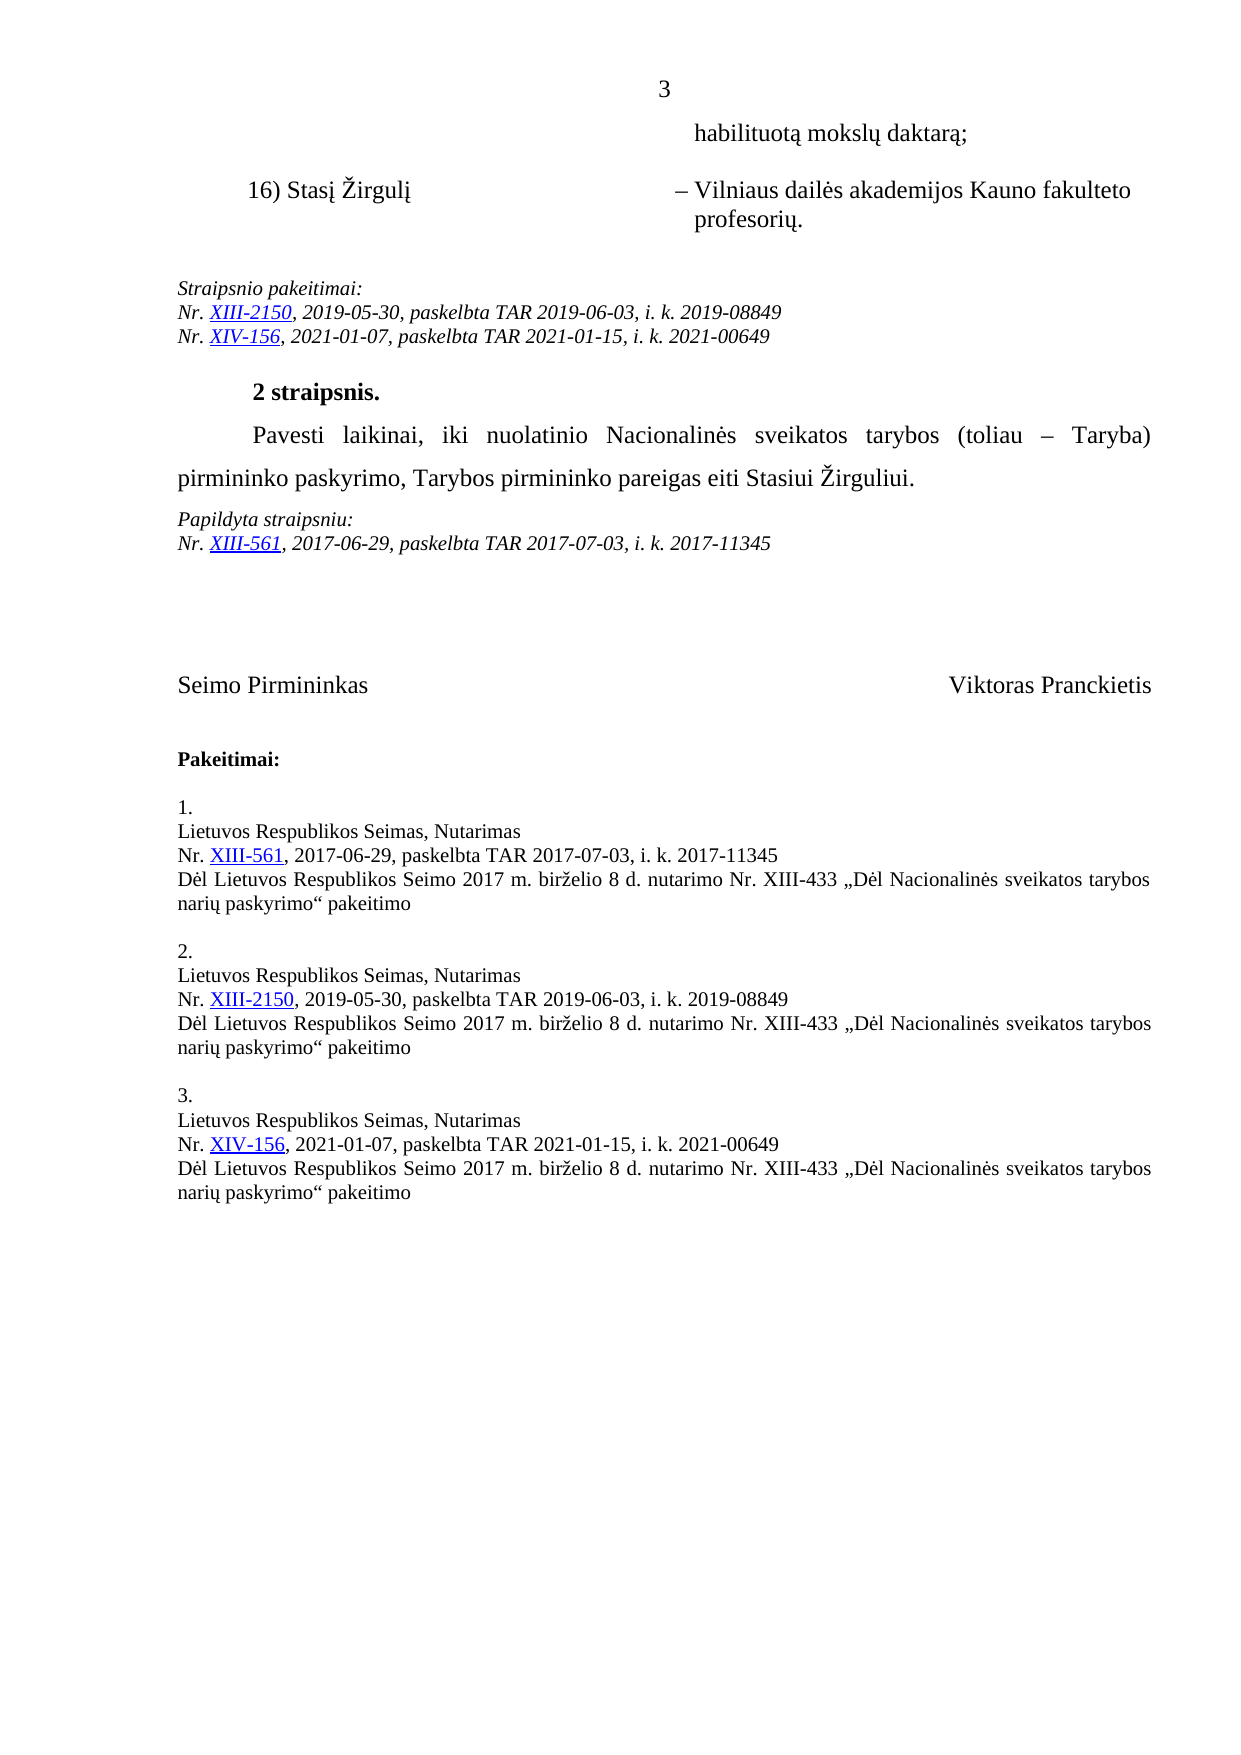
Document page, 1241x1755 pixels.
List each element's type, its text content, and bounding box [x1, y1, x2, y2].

text Nr. XIV-156, 2021-01-07, paskelbta TAR 2021-01-15, i. k. 2021-00649 [177, 1132, 1152, 1156]
table_cell [236, 118, 664, 176]
text Lietuvos Respublikos Seimas, Nutarimas [177, 963, 1152, 987]
text Nr. XIII-2150, 2019-05-30, paskelbta TAR 2019-06-03, i. k. 2019-08849 [177, 987, 1152, 1011]
text Straipsnio pakeitimai: [177, 276, 1152, 300]
text Seimo Pirmininkas Viktoras Pranckietis [177, 670, 1152, 698]
text Nr. XIII-561, 2017-06-29, paskelbta TAR 2017-07-03, i. k. 2017-11345 [177, 531, 1152, 555]
table_cell – Vilniaus dailės akademijos Kauno fakulteto profesorių. [664, 176, 1151, 233]
text 2. [177, 939, 1152, 963]
text Pavesti laikinai, iki nuolatinio Nacionalinės sveikatos tarybos (toliau – Taryba) pirmininko paskyrimo, Tarybos pirmininko pareigas eiti Stasiui Žirguliui. [177, 420, 1152, 492]
text 2 straipsnis. [177, 377, 1152, 406]
text Dėl Lietuvos Respublikos Seimo 2017 m. birželio 8 d. nutarimo Nr. XIII-433 „Dėl Nacionalinės sveikatos tarybos narių paskyrimo“ pakeitimo [177, 1156, 1152, 1204]
table_cell 16) Stasį Žirgulį [236, 176, 664, 233]
text Papildyta straipsniu: [177, 507, 1152, 531]
table_cell habilituotą mokslų daktarą; [664, 118, 1151, 176]
text Nr. XIII-2150, 2019-05-30, paskelbta TAR 2019-06-03, i. k. 2019-08849 [177, 300, 1152, 324]
text Pakeitimai: [177, 747, 1152, 771]
text Dėl Lietuvos Respublikos Seimo 2017 m. birželio 8 d. nutarimo Nr. XIII-433 „Dėl Nacionalinės sveikatos tarybos narių paskyrimo“ pakeitimo [177, 1011, 1152, 1059]
text 3. [177, 1083, 1152, 1107]
text Nr. XIII-561, 2017-06-29, paskelbta TAR 2017-07-03, i. k. 2017-11345 [177, 843, 1152, 867]
text Nr. XIV-156, 2021-01-07, paskelbta TAR 2021-01-15, i. k. 2021-00649 [177, 324, 1152, 348]
text Lietuvos Respublikos Seimas, Nutarimas [177, 819, 1152, 843]
text Lietuvos Respublikos Seimas, Nutarimas [177, 1107, 1152, 1132]
text Dėl Lietuvos Respublikos Seimo 2017 m. birželio 8 d. nutarimo Nr. XIII-433 „Dėl Nacionalinės sveikatos tarybos narių paskyrimo“ pakeitimo [177, 867, 1152, 915]
text 1. [177, 795, 1152, 819]
